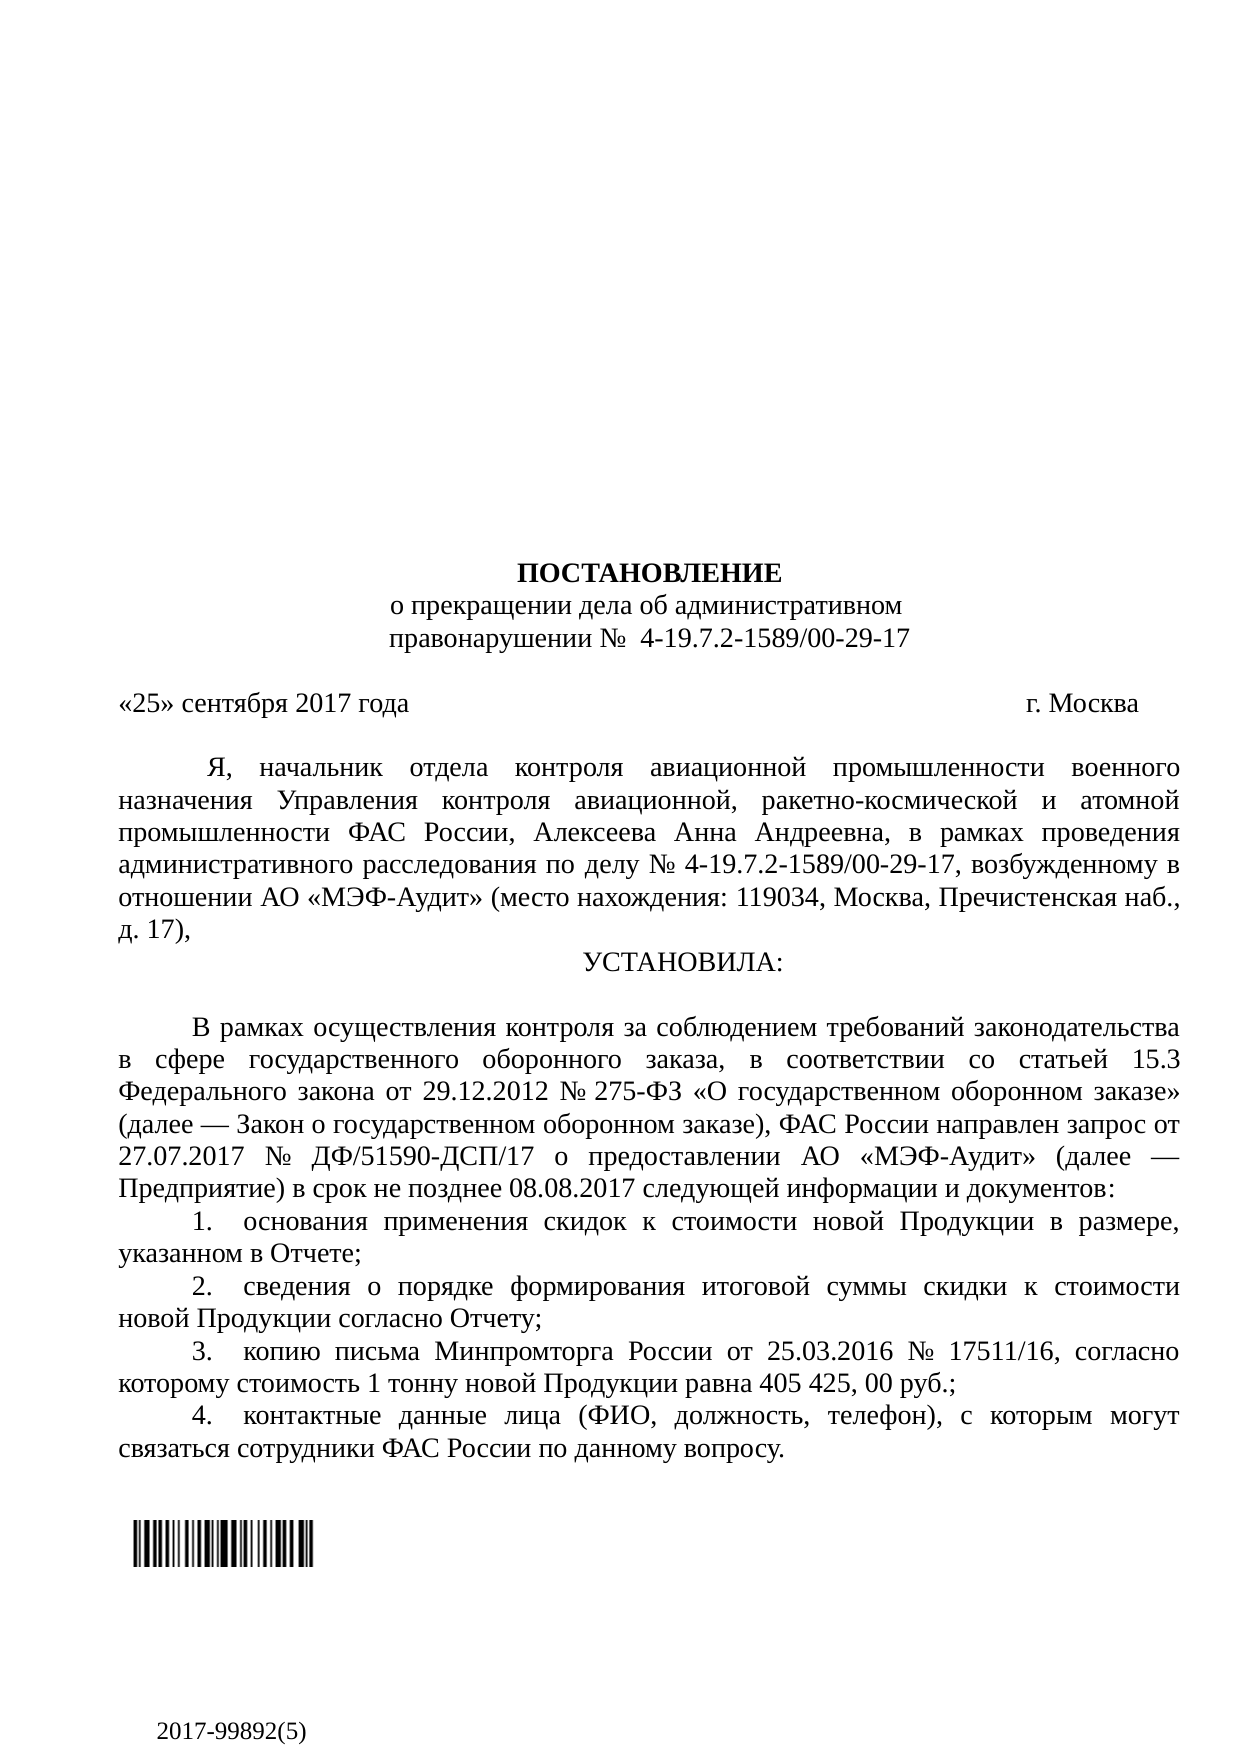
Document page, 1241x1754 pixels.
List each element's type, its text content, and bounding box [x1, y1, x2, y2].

list контактные данные лица (ФИО, должность, телефон), с которым могут связаться сотрудники ФАС России по данному вопросу. [118, 1398, 1181, 1463]
text В рамках осуществления контроля за соблюдением требований законодательства в сфере государственного оборонного заказа, в соответствии со статьей 15.3 Федерального закона от 29.12.2012 № 275-ФЗ «О государственном оборонном заказе» (далее — Закон о государственном оборонном заказе), ФАС России направлен запрос от 27.07.2017 № ДФ/51590-ДСП/17 о предоставлении АО «МЭФ-Аудит» (далее — Предприятие) в срок не позднее 08.08.2017 следующей информации и документов: [118, 1009, 1181, 1204]
list основания применения скидок к стоимости новой Продукции в размере, указанном в Отчете; [118, 1204, 1181, 1269]
text УСТАНОВИЛА: [118, 945, 1181, 977]
text ПОСТАНОВЛЕНИЕ [118, 556, 1181, 588]
text Я, начальник отдела контроля авиационной промышленности военного назначения Управления контроля авиационной, ракетно-космической и атомной промышленности ФАС России, Алексеева Анна Андреевна, в рамках проведения административного расследования по делу № 4-19.7.2-1589/00-29-17, возбужденному в отношении АО «МЭФ-Аудит» (место нахождения: 119034, Москва, Пречистенская наб., д. 17), [118, 750, 1181, 945]
text правонарушении № 4-19.7.2-1589/00-29-17 [121, 621, 1179, 653]
list сведения о порядке формирования итоговой суммы скидки к стоимости новой Продукции согласно Отчету; [118, 1269, 1181, 1333]
picture [118, 1520, 331, 1567]
list копию письма Минпромторга России от 25.03.2016 № 17511/16, согласно которому стоимость 1 тонну новой Продукции равна 405 425, 00 руб.; [118, 1333, 1181, 1398]
text «25» сентября 2017 года г. Москва [118, 686, 1181, 718]
text о прекращении дела об административном [121, 588, 1179, 621]
table_header [664, 176, 1181, 556]
